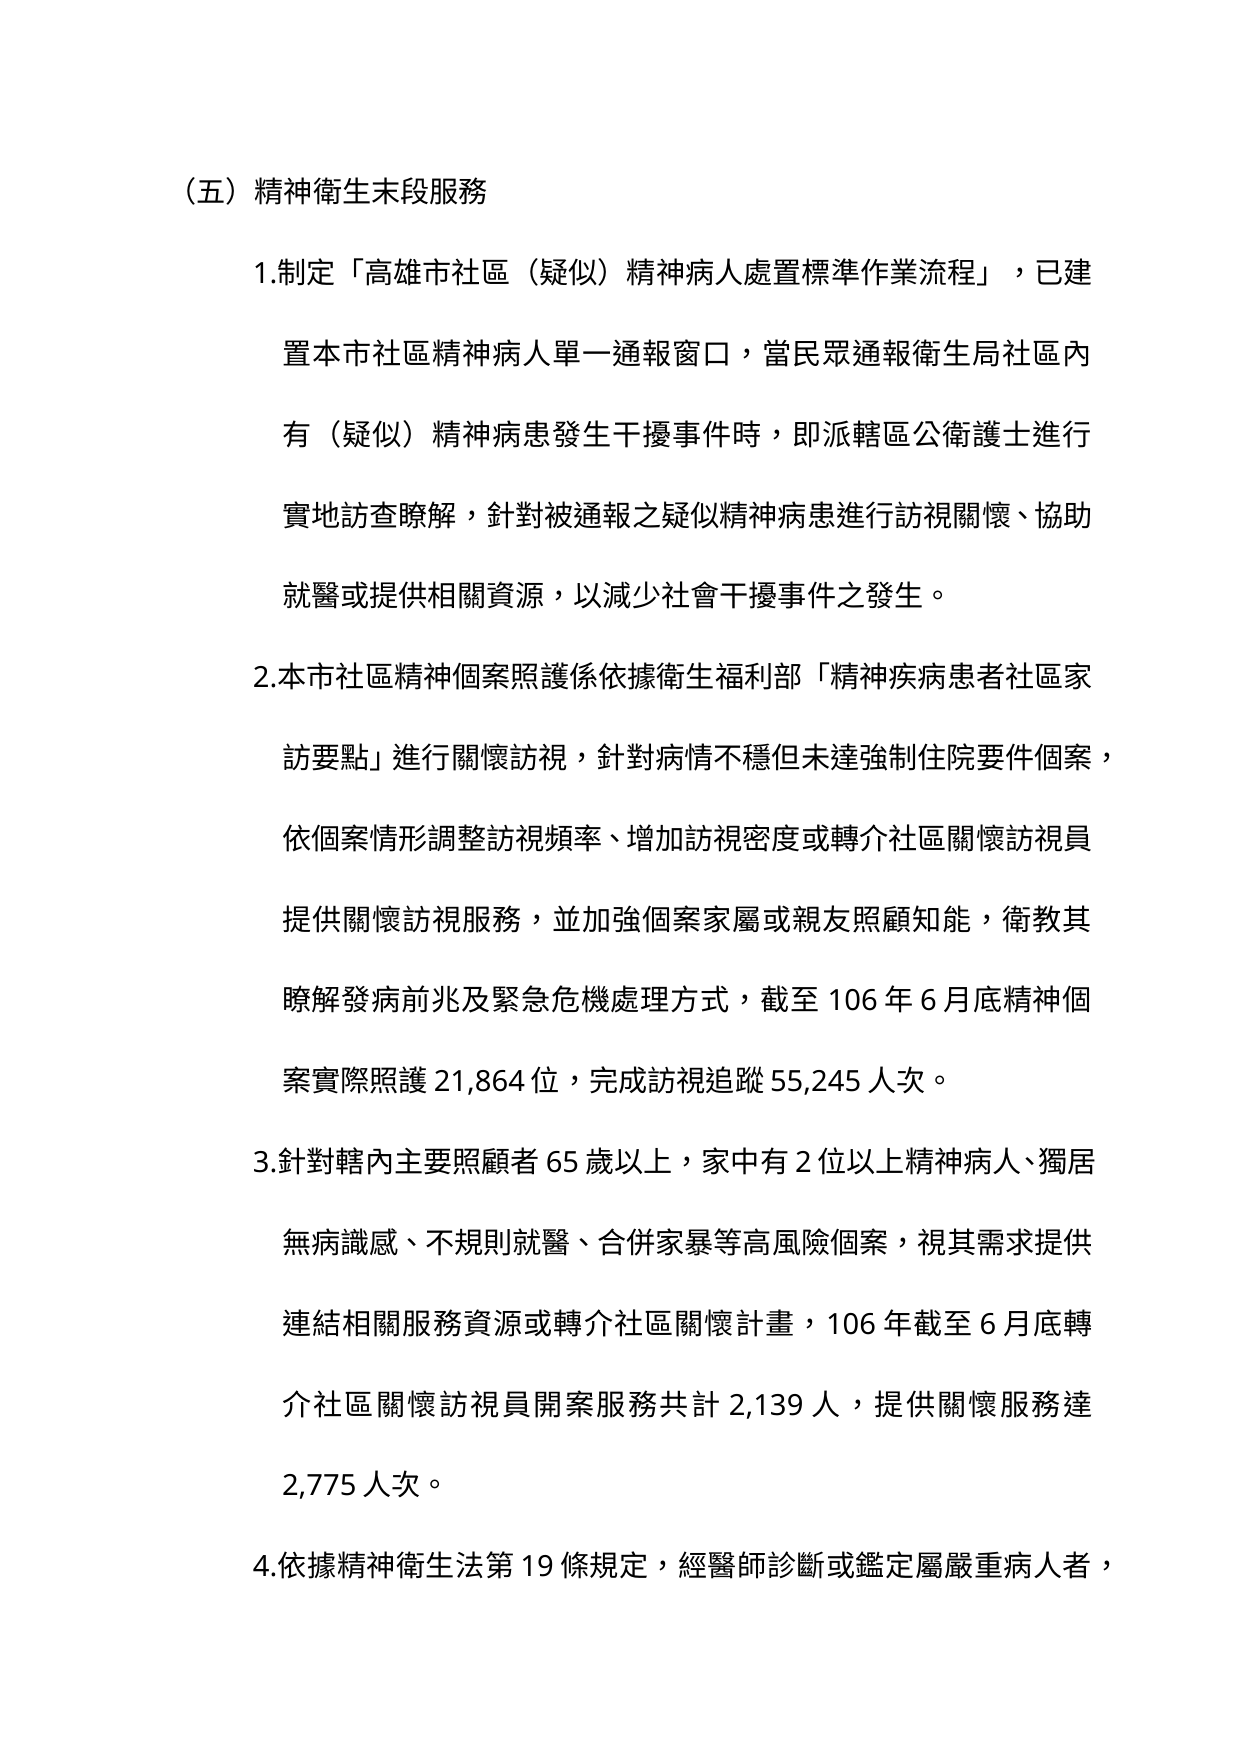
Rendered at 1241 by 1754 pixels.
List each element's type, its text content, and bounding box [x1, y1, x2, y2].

text （五）精神衛生末段服務 [148, 149, 1092, 230]
text 2.本市社區精神個案照護係依據衛生福利部「精神疾病患者社區家訪要點」進行關懷訪視，針對病情不穩但未達強制住院要件個案，依個案情形調整訪視頻率、增加訪視密度或轉介社區關懷訪視員提供關懷訪視服務，並加強個案家屬或親友照顧知能，衛教其瞭解發病前兆及緊急危機處理方式，截至106年6月底精神個案實際照護21,864位，完成訪視追蹤55,245人次。 [253, 634, 1092, 1119]
text 4.依據精神衛生法第19條規定，經醫師診斷或鑑定屬嚴重病人者，應置保護人一人，針對嚴重病人無保護人者，應由主管機關選定適當人員擔任，截至106年6月底本市精神照護個案中具有嚴重病人身分，共計1,306人，由本局協助指定公設保護人，共計40案。 [253, 1524, 1092, 1604]
text 3.針對轄內主要照顧者65歲以上，家中有2位以上精神病人、獨居、無病識感、不規則就醫、合併家暴等高風險個案，視其需求提供連結相關服務資源或轉介社區關懷計畫，106年截至6月底轉介社區關懷訪視員開案服務共計2,139人，提供關懷服務達2,775人次。 [253, 1119, 1092, 1524]
text 1.制定「高雄市社區（疑似）精神病人處置標準作業流程」，已建置本市社區精神病人單一通報窗口，當民眾通報衛生局社區內有（疑似）精神病患發生干擾事件時，即派轄區公衛護士進行實地訪查瞭解，針對被通報之疑似精神病患進行訪視關懷、協助就醫或提供相關資源，以減少社會干擾事件之發生。 [253, 230, 1092, 634]
